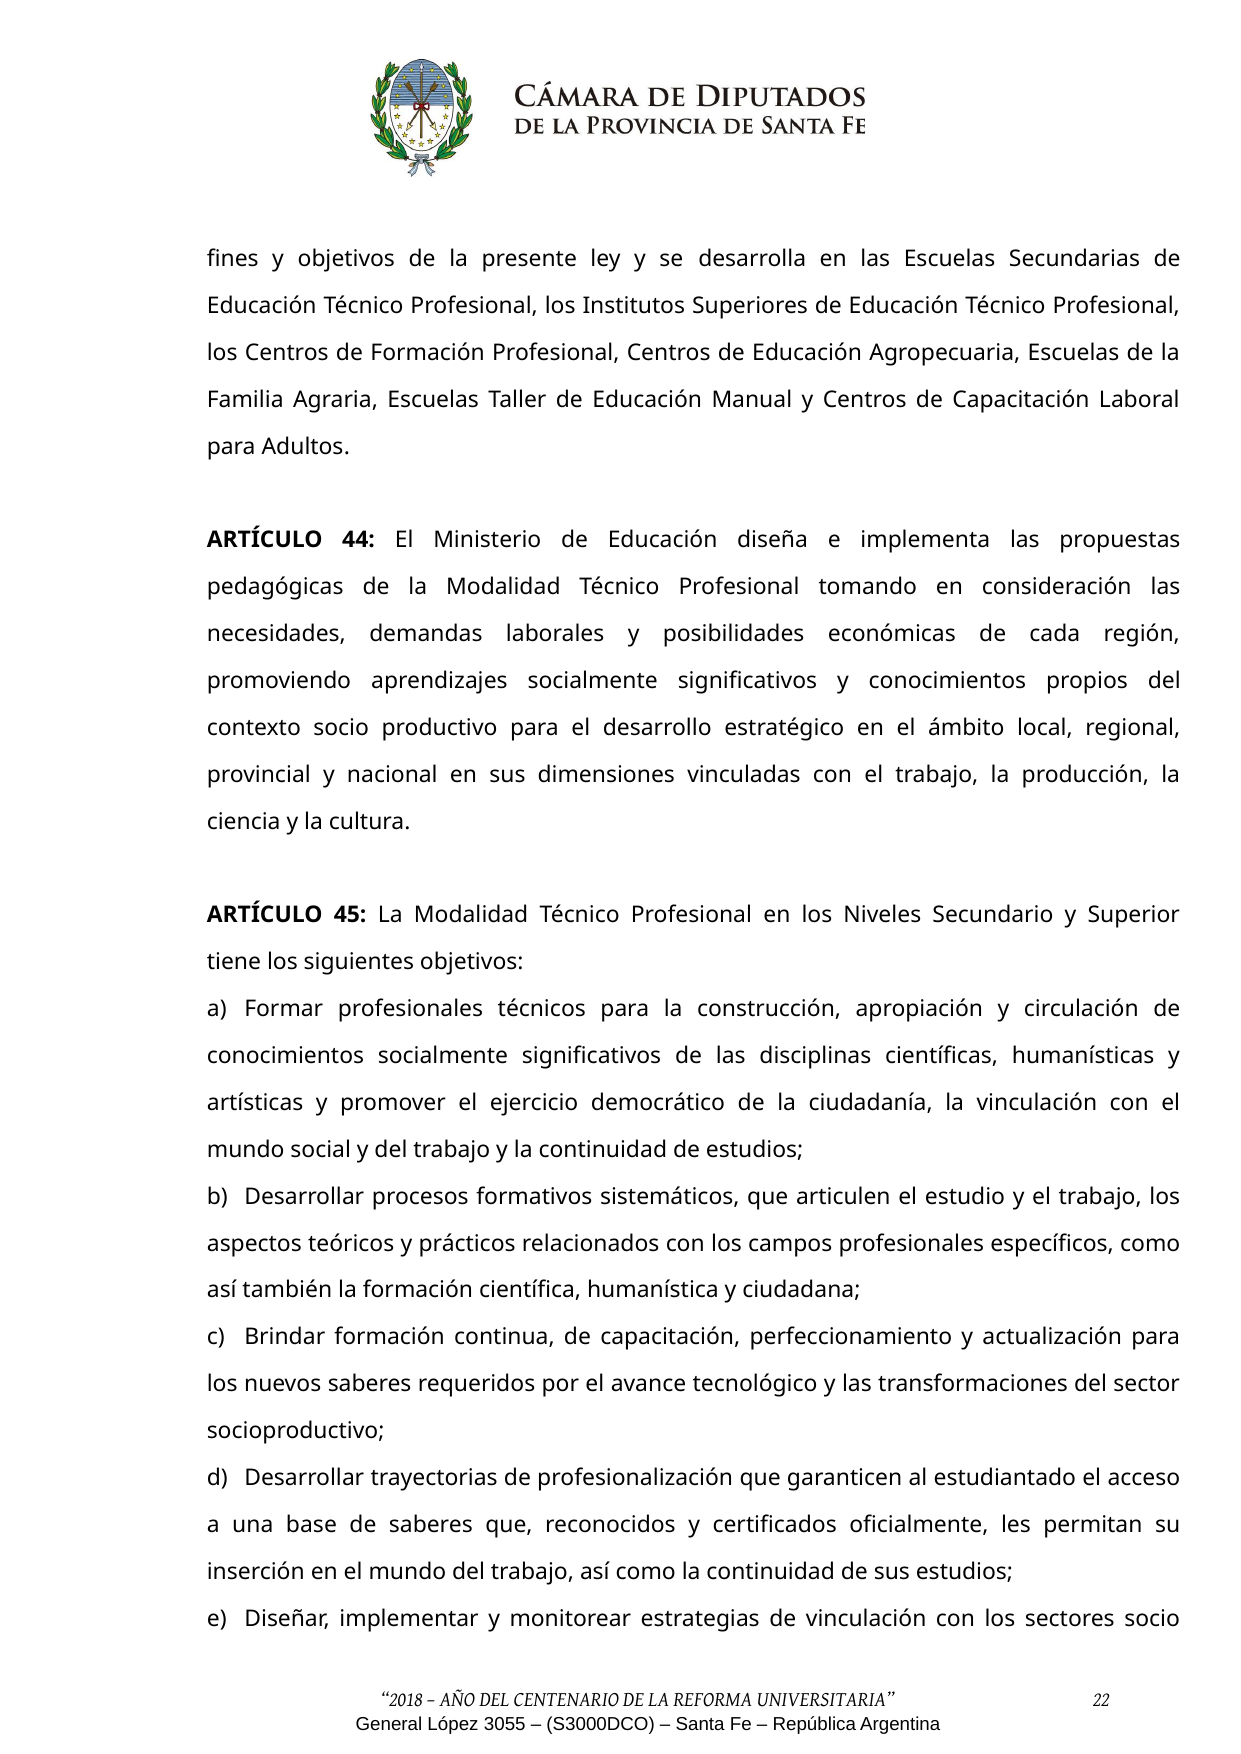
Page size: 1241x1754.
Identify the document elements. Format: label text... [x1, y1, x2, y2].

picture [370, 59, 866, 181]
list Desarrollar procesos formativos sistemáticos, que articulen el estudio y el trabajo, los aspectos teóricos y prácticos relacionados con los campos profesionales específicos, como así también la formación científica, humanística y ciudadana; [207, 1180, 1181, 1305]
list Desarrollar trayectorias de profesionalización que garanticen al estudiantado el acceso a una base de saberes que, reconocidos y certificados oficialmente, les permitan su inserción en el mundo del trabajo, así como la continuidad de sus estudios; [207, 1461, 1181, 1586]
text fines y objetivos de la presente ley y se desarrolla en las Escuelas Secundarias de Educación Técnico Profesional, los Institutos Superiores de Educación Técnico Profesional, los Centros de Formación Profesional, Centros de Educación Agropecuaria, Escuelas de la Familia Agraria, Escuelas Taller de Educación Manual y Centros de Capacitación Laboral para Adultos. [207, 242, 1181, 461]
list Formar profesionales técnicos para la construcción, apropiación y circulación de conocimientos socialmente significativos de las disciplinas científicas, humanísticas y artísticas y promover el ejercicio democrático de la ciudadanía, la vinculación con el mundo social y del trabajo y la continuidad de estudios; [207, 992, 1181, 1164]
list Diseñar, implementar y monitorear estrategias de vinculación con los sectores socio [207, 1602, 1181, 1633]
list Brindar formación continua, de capacitación, perfeccionamiento y actualización para los nuevos saberes requeridos por el avance tecnológico y las transformaciones del sector socioproductivo; [207, 1320, 1181, 1445]
text ARTÍCULO 44: El Ministerio de Educación diseña e implementa las propuestas pedagógicas de la Modalidad Técnico Profesional tomando en consideración las necesidades, demandas laborales y posibilidades económicas de cada región, promoviendo aprendizajes socialmente significativos y conocimientos propios del contexto socio productivo para el desarrollo estratégico en el ámbito local, regional, provincial y nacional en sus dimensiones vinculadas con el trabajo, la producción, la ciencia y la cultura. [207, 523, 1181, 836]
text ARTÍCULO 45: La Modalidad Técnico Profesional en los Niveles Secundario y Superior tiene los siguientes objetivos: [207, 898, 1181, 977]
